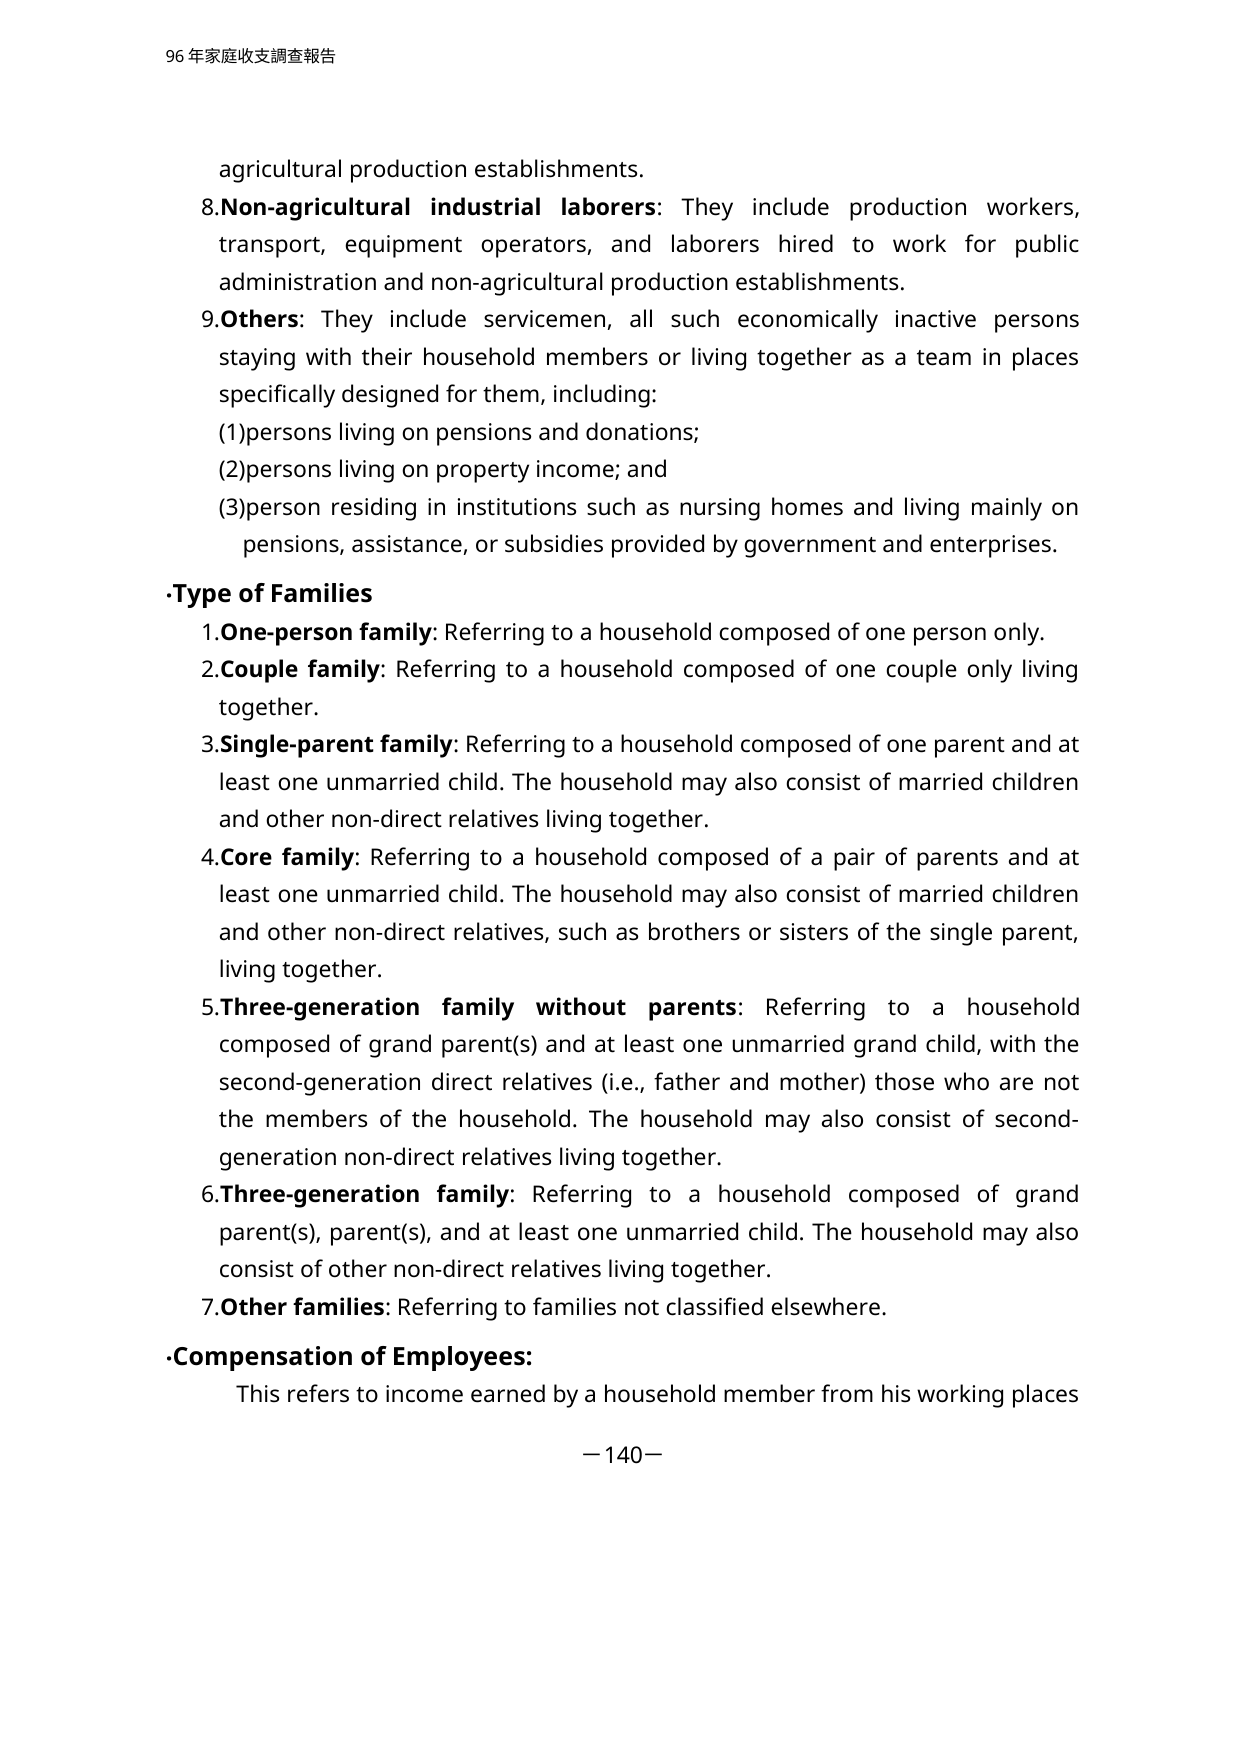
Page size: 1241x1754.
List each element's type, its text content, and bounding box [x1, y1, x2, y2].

text (3)person residing in institutions such as nursing homes and living mainly on pensions, assistance, or subsidies provided by government and enterprises. [218, 485, 1081, 560]
text 6.Three-generation family: Referring to a household composed of grand parent(s), parent(s), and at least one unmarried child. The household may also consist of other non-direct relatives living together. [201, 1173, 1081, 1285]
text 9.Others: They include servicemen, all such economically inactive persons staying with their household members or living together as a team in places specifically designed for them, including: [201, 298, 1081, 410]
text 5.Three-generation family without parents: Referring to a household composed of grand parent(s) and at least one unmarried grand child, with the second-generation direct relatives (i.e., father and mother) those who are not the members of the household. The household may also consist of second-generation non-direct relatives living together. [201, 985, 1081, 1173]
text 3.Single-parent family: Referring to a household composed of one parent and at least one unmarried child. The household may also consist of married children and other non-direct relatives living together. [201, 723, 1081, 835]
text 4.Core family: Referring to a household composed of a pair of parents and at least one unmarried child. The household may also consist of married children and other non-direct relatives, such as brothers or sisters of the single parent, living together. [201, 835, 1081, 985]
text agricultural production establishments. [201, 148, 1081, 185]
text 1.One-person family: Referring to a household composed of one person only. [201, 610, 1081, 648]
text ‧Type of Families [165, 573, 1081, 610]
text This refers to income earned by a household member from his working places [201, 1373, 1081, 1410]
text (1)persons living on pensions and donations; [218, 410, 1081, 448]
text 8.Non-agricultural industrial laborers: They include production workers, transport, equipment operators, and laborers hired to work for public administration and non-agricultural production establishments. [201, 185, 1081, 298]
text 7.Other families: Referring to families not classified elsewhere. [201, 1285, 1081, 1323]
text (2)persons living on property income; and [218, 448, 1081, 485]
text ‧Compensation of Employees: [165, 1335, 1081, 1373]
text 2.Couple family: Referring to a household composed of one couple only living together. [201, 648, 1081, 723]
